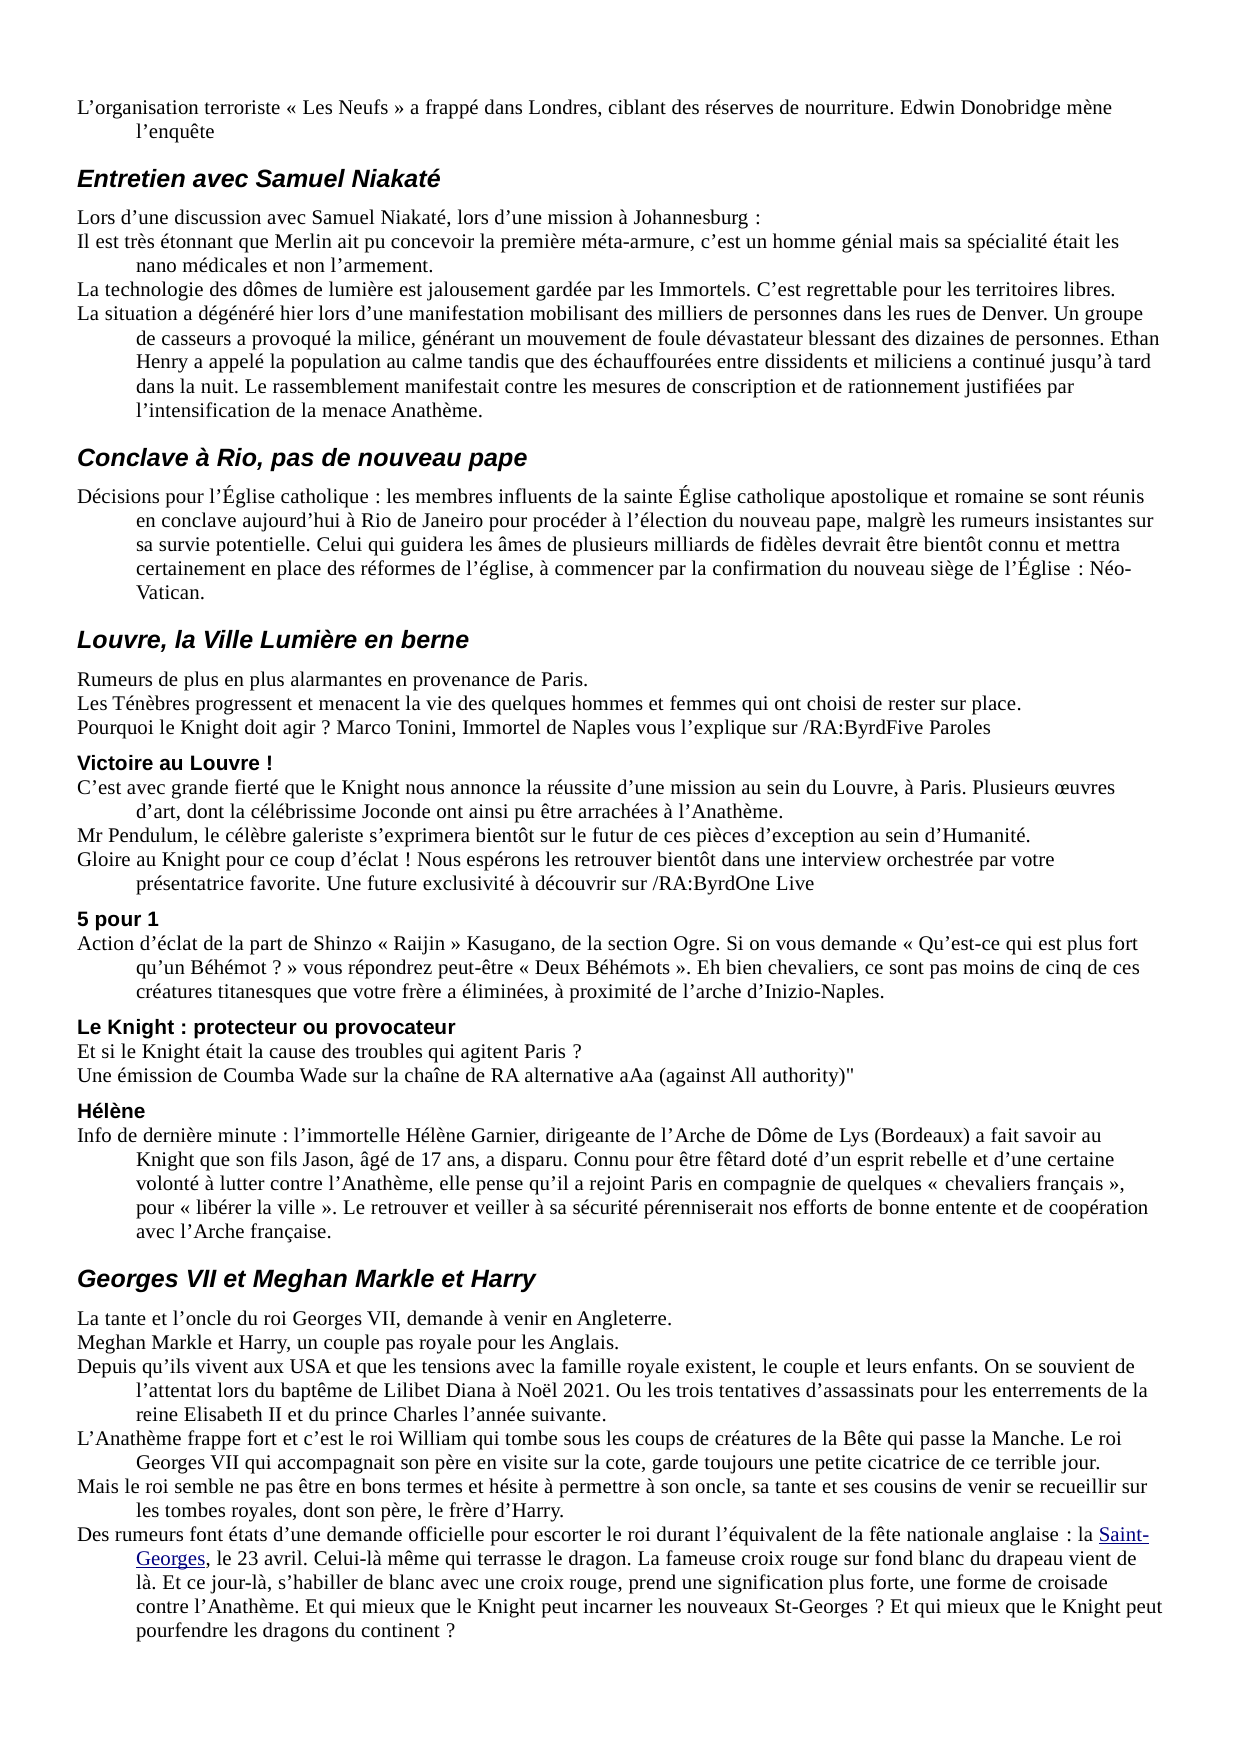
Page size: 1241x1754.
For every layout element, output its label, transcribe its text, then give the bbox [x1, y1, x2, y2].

subtitle Louvre, la Ville Lumière en berne [77, 625, 1163, 654]
text Décisions pour l’Église catholique : les membres influents de la sainte Église catholique apostolique et romaine se sont réunis en conclave aujourd’hui à Rio de Janeiro pour procéder à l’élection du nouveau pape, malgrè les rumeurs insistantes sur sa survie potentielle. Celui qui guidera les âmes de plusieurs milliards de fidèles devrait être bientôt connu et mettra certainement en place des réformes de l’église, à commencer par la confirmation du nouveau siège de l’Église : Néo-Vatican. [77, 484, 1163, 604]
subtitle Conclave à Rio, pas de nouveau pape [77, 442, 1163, 471]
text Rumeurs de plus en plus alarmantes en provenance de Paris. [77, 667, 1163, 691]
text L’Anathème frappe fort et c’est le roi William qui tombe sous les coups de créatures de la Bête qui passe la Manche. Le roi Georges VII qui accompagnait son père en visite sur la cote, garde toujours une petite cicatrice de ce terrible jour. [77, 1426, 1163, 1474]
text La tante et l’oncle du roi Georges VII, demande à venir en Angleterre. [77, 1306, 1163, 1329]
text Les Ténèbres progressent et menacent la vie des quelques hommes et femmes qui ont choisi de rester sur place. [77, 691, 1163, 715]
text Gloire au Knight pour ce coup d’éclat ! Nous espérons les retrouver bientôt dans une interview orchestrée par votre présentatrice favorite. Une future exclusivité à découvrir sur /RA:ByrdOne Live [77, 847, 1163, 895]
text Lors d’une discussion avec Samuel Niakaté, lors d’une mission à Johannesburg : [77, 205, 1163, 229]
text Mais le roi semble ne pas être en bons termes et hésite à permettre à son oncle, sa tante et ses cousins de venir se recueillir sur les tombes royales, dont son père, le frère d’Harry. [77, 1474, 1163, 1522]
subtitle Hélène [77, 1099, 1163, 1123]
text La situation a dégénéré hier lors d’une manifestation mobilisant des milliers de personnes dans les rues de Denver. Un groupe de casseurs a provoqué la milice, générant un mouvement de foule dévastateur blessant des dizaines de personnes. Ethan Henry a appelé la population au calme tandis que des échauffourées entre dissidents et miliciens a continué jusqu’à tard dans la nuit. Le rassemblement manifestait contre les mesures de conscription et de rationnement justifiées par l’intensification de la menace Anathème. [77, 301, 1163, 422]
text Action d’éclat de la part de Shinzo « Raijin » Kasugano, de la section Ogre. Si on vous demande « Qu’est-ce qui est plus fort qu’un Béhémot ? » vous répondrez peut-être « Deux Béhémots ». Eh bien chevaliers, ce sont pas moins de cinq de ces créatures titanesques que votre frère a éliminées, à proximité de l’arche d’Inizio-Naples. [77, 931, 1163, 1003]
text Une émission de Coumba Wade sur la chaîne de RA alternative aAa (against All authority)" [77, 1063, 1163, 1087]
subtitle Le Knight : protecteur ou provocateur [77, 1015, 1163, 1039]
text Depuis qu’ils vivent aux USA et que les tensions avec la famille royale existent, le couple et leurs enfants. On se souvient de l’attentat lors du baptême de Lilibet Diana à Noël 2021. Ou les trois tentatives d’assassinats pour les enterrements de la reine Elisabeth II et du prince Charles l’année suivante. [77, 1354, 1163, 1426]
text C’est avec grande fierté que le Knight nous annonce la réussite d’une mission au sein du Louvre, à Paris. Plusieurs œuvres d’art, dont la célébrissime Joconde ont ainsi pu être arrachées à l’Anathème. [77, 775, 1163, 823]
text Et si le Knight était la cause des troubles qui agitent Paris ? [77, 1039, 1163, 1063]
text La technologie des dômes de lumière est jalousement gardée par les Immortels. C’est regrettable pour les territoires libres. [77, 277, 1163, 301]
text Il est très étonnant que Merlin ait pu concevoir la première méta-armure, c’est un homme génial mais sa spécialité était les nano médicales et non l’armement. [77, 229, 1163, 277]
text L’organisation terroriste « Les Neufs » a frappé dans Londres, ciblant des réserves de nourriture. Edwin Donobridge mène l’enquête [77, 94, 1163, 143]
text Des rumeurs font états d’une demande officielle pour escorter le roi durant l’équivalent de la fête nationale anglaise : la Saint-Georges, le 23 avril. Celui-là même qui terrasse le dragon. La fameuse croix rouge sur fond blanc du drapeau vient de là. Et ce jour-là, s’habiller de blanc avec une croix rouge, prend une signification plus forte, une forme de croisade contre l’Anathème. Et qui mieux que le Knight peut incarner les nouveaux St-Georges ? Et qui mieux que le Knight peut pourfendre les dragons du continent ? [77, 1522, 1163, 1642]
text Info de dernière minute : l’immortelle Hélène Garnier, dirigeante de l’Arche de Dôme de Lys (Bordeaux) a fait savoir au Knight que son fils Jason, âgé de 17 ans, a disparu. Connu pour être fêtard doté d’un esprit rebelle et d’une certaine volonté à lutter contre l’Anathème, elle pense qu’il a rejoint Paris en compagnie de quelques « chevaliers français », pour « libérer la ville ». Le retrouver et veiller à sa sécurité pérenniserait nos efforts de bonne entente et de coopération avec l’Arche française. [77, 1123, 1163, 1243]
text Mr Pendulum, le célèbre galeriste s’exprimera bientôt sur le futur de ces pièces d’exception au sein d’Humanité. [77, 823, 1163, 847]
subtitle Entretien avec Samuel Niakaté [77, 163, 1163, 192]
text Pourquoi le Knight doit agir ? Marco Tonini, Immortel de Naples vous l’explique sur /RA:ByrdFive Paroles [77, 715, 1163, 739]
subtitle Georges VII et Meghan Markle et Harry [77, 1264, 1163, 1293]
text Meghan Markle et Harry, un couple pas royale pour les Anglais. [77, 1329, 1163, 1354]
subtitle Victoire au Louvre ! [77, 751, 1163, 775]
subtitle 5 pour 1 [77, 907, 1163, 931]
